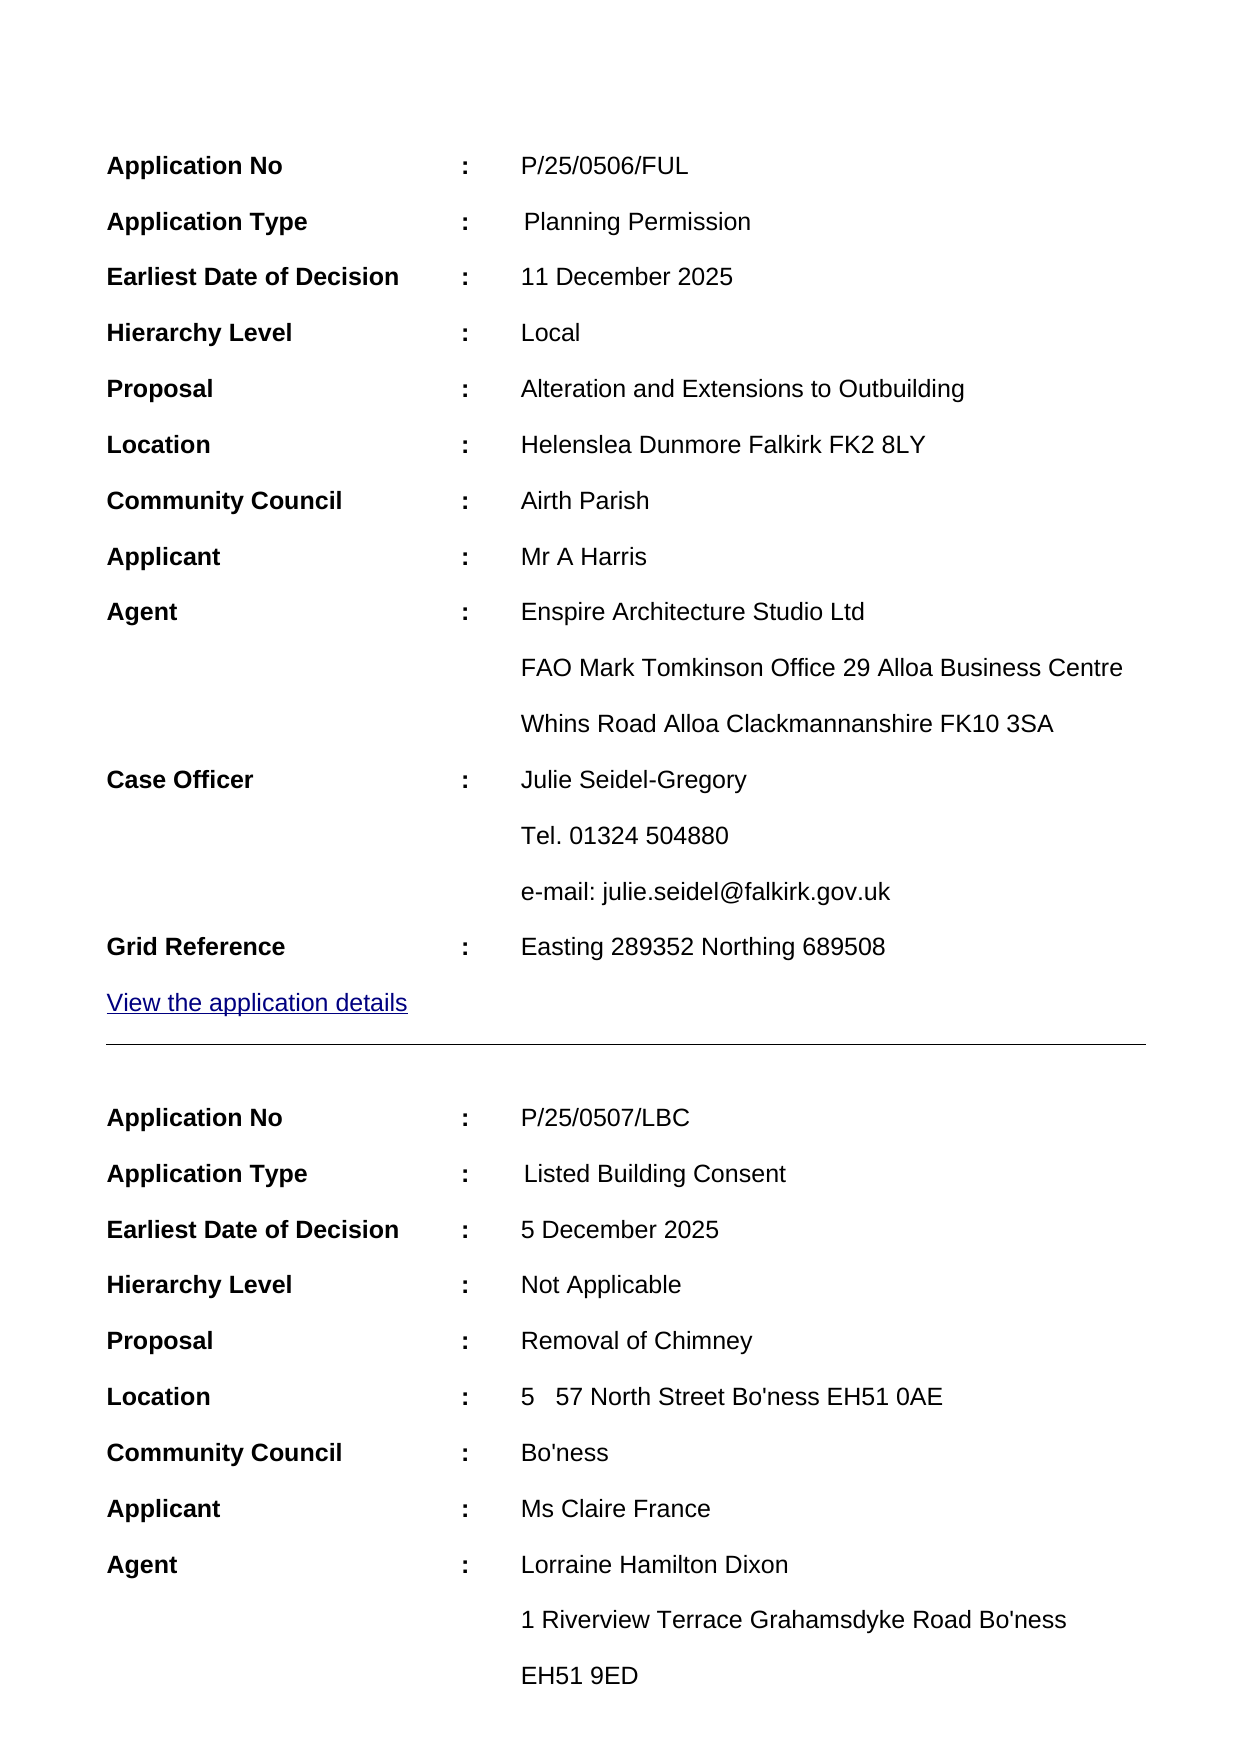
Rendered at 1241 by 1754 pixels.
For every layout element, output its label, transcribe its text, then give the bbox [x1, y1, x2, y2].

text EH51 9ED [106, 1661, 1146, 1690]
text Application No : P/25/0507/LBC [106, 1103, 1146, 1132]
text Earliest Date of Decision : 11 December 2025 [106, 262, 1146, 291]
text Proposal : Removal of Chimney [106, 1326, 1146, 1355]
text Community Council : Bo'ness [106, 1438, 1146, 1467]
text Applicant : Mr A Harris [106, 542, 1146, 570]
text Case Officer : Julie Seidel-Gregory [106, 765, 1146, 794]
text Whins Road Alloa Clackmannanshire FK10 3SA [106, 709, 1146, 738]
text Agent : Enspire Architecture Studio Ltd [106, 597, 1146, 626]
text Hierarchy Level : Local [106, 318, 1146, 347]
text Hierarchy Level : Not Applicable [106, 1271, 1146, 1299]
text Location : 5 57 North Street Bo'ness EH51 0AE [106, 1382, 1146, 1411]
text Community Council : Airth Parish [106, 486, 1146, 514]
text Agent : Lorraine Hamilton Dixon [106, 1550, 1146, 1578]
text FAO Mark Tomkinson Office 29 Alloa Business Centre [106, 653, 1146, 682]
text Application Type : Planning Permission [106, 207, 1146, 235]
text Tel. 01324 504880 [106, 821, 1146, 849]
text Grid Reference : Easting 289352 Northing 689508 [106, 932, 1146, 961]
text Location : Helenslea Dunmore Falkirk FK2 8LY [106, 430, 1146, 459]
text Proposal : Alteration and Extensions to Outbuilding [106, 374, 1146, 403]
text 1 Riverview Terrace Grahamsdyke Road Bo'ness [106, 1606, 1146, 1634]
text View the application details [106, 988, 1146, 1017]
text Application Type : Listed Building Consent [106, 1159, 1146, 1188]
text Applicant : Ms Claire France [106, 1494, 1146, 1523]
text Application No : P/25/0506/FUL [106, 151, 1146, 179]
text Earliest Date of Decision : 5 December 2025 [106, 1215, 1146, 1243]
text e-mail: julie.seidel@falkirk.gov.uk [106, 877, 1146, 905]
